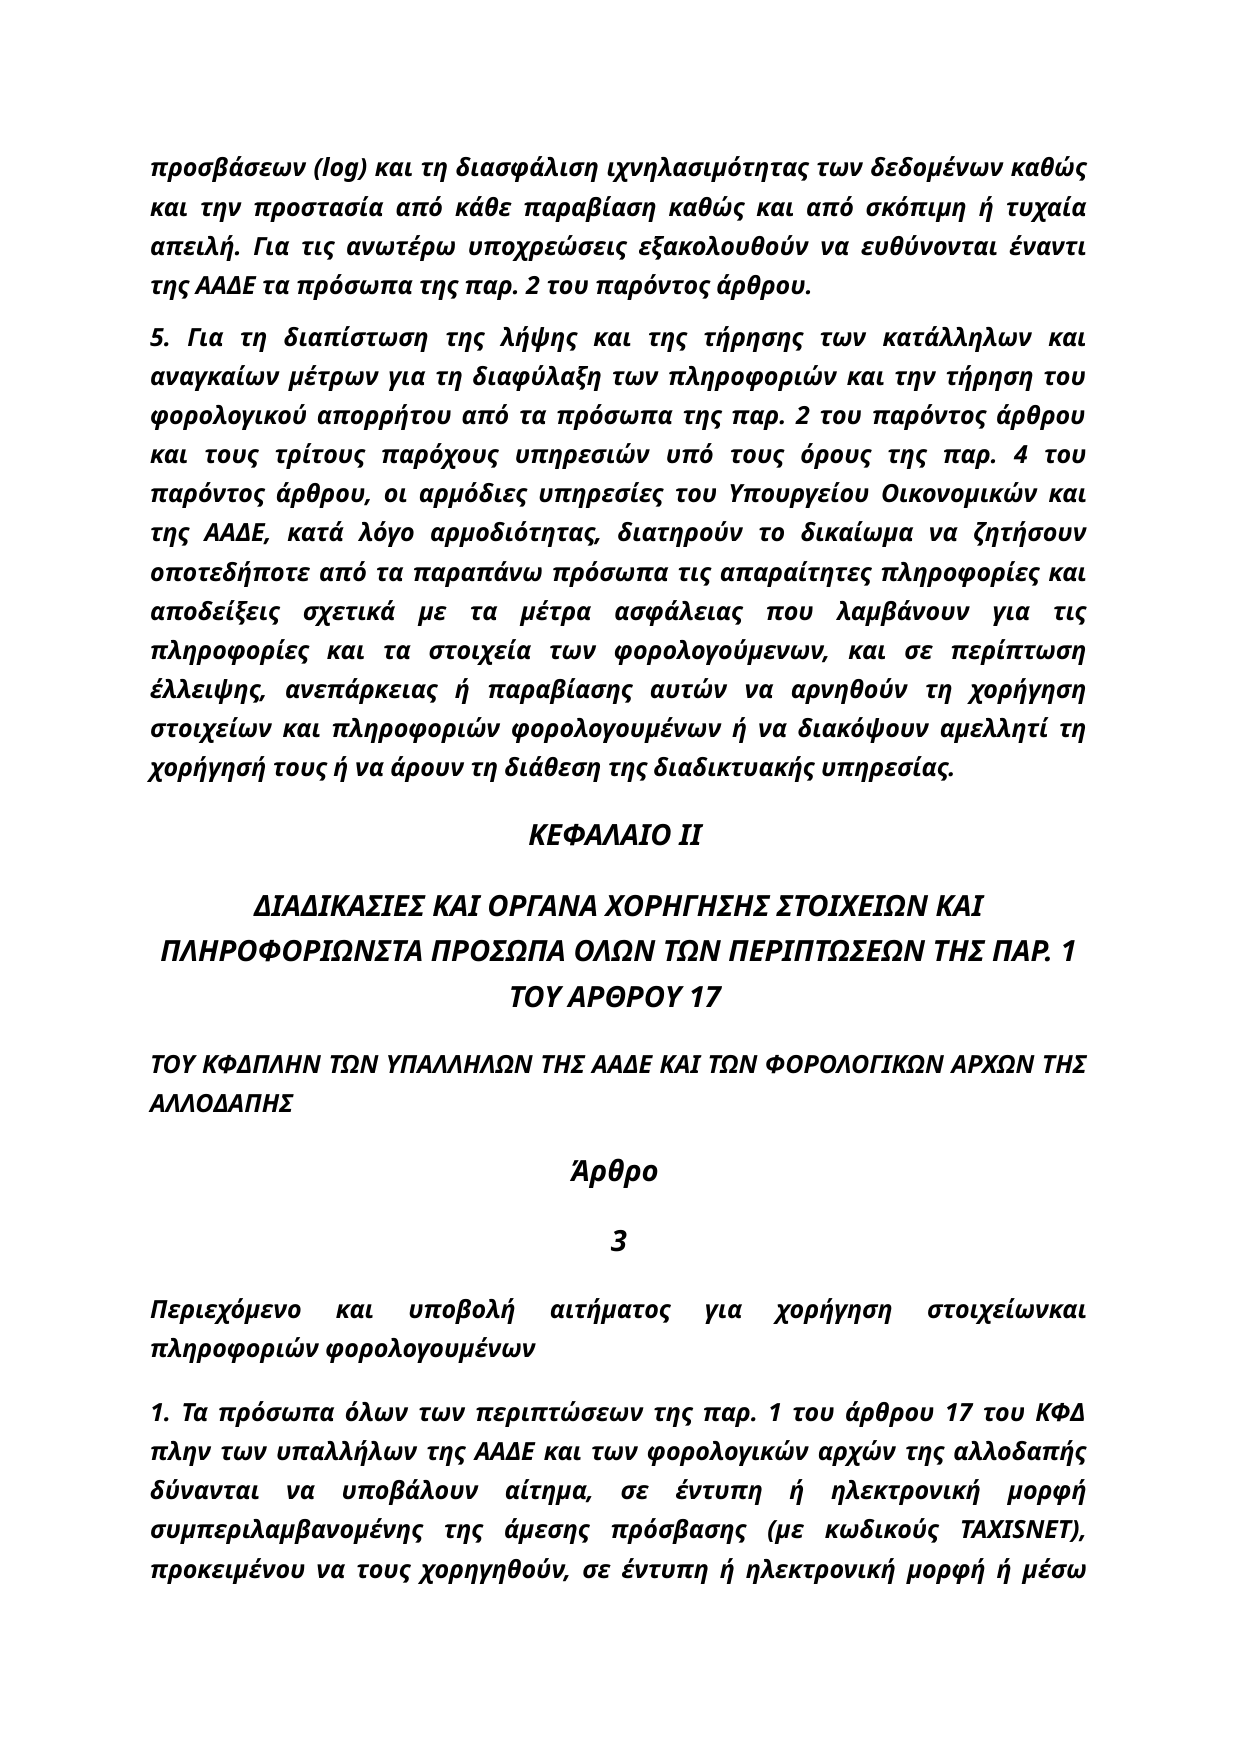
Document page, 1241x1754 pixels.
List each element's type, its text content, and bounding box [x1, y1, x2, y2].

text ΤΟΥ ΚΦΔΠΛΗΝ ΤΩΝ ΥΠΑΛΛΗΛΩΝ ΤΗΣ ΑΑΔΕ ΚΑΙ ΤΩΝ ΦΟΡΟΛΟΓΙΚΩΝ ΑΡΧΩΝ ΤΗΣ ΑΛΛΟΔΑΠΗΣ [150, 1047, 1090, 1120]
text Περιεχόμενο και υποβολή αιτήματος για χορήγηση στοιχείωνκαι πληροφοριών φορολογουμένων [150, 1291, 1090, 1364]
text 1. Τα πρόσωπα όλων των περιπτώσεων της παρ. 1 του άρθρου 17 του ΚΦΔ πλην των υπαλλήλων της ΑΑΔΕ και των φορολογικών αρχών της αλλοδαπής δύνανται να υποβάλουν αίτημα, σε έντυπη ή ηλεκτρονική μορφή συμπεριλαμβανομένης της άμεσης πρόσβασης (με κωδικούς ΤΑΧΙSNET), προκειμένου να τους χορηγηθούν, σε έντυπη ή ηλεκτρονική μορφή ή μέσω [150, 1394, 1090, 1585]
subtitle Άρθρο [150, 1150, 1090, 1190]
subtitle 3 [150, 1221, 1090, 1260]
subtitle ΚΕΦΑΛΑΙΟ ΙΙ [150, 814, 1090, 854]
subtitle ΔΙΑΔΙΚΑΣΙΕΣ ΚΑΙ ΟΡΓΑΝΑ ΧΟΡΗΓΗΣΗΣ ΣΤΟΙΧΕΙΩΝ ΚΑΙ ΠΛΗΡΟΦΟΡΙΩΝΣΤΑ ΠΡΟΣΩΠΑ ΟΛΩΝ ΤΩΝ ΠΕΡΙΠΤΩΣΕΩΝ ΤΗΣ ΠΑΡ. 1 ΤΟΥ ΑΡΘΡΟΥ 17 [150, 885, 1090, 1016]
text 5. Για τη διαπίστωση της λήψης και της τήρησης των κατάλληλων και αναγκαίων μέτρων για τη διαφύλαξη των πληροφοριών και την τήρηση του φορολογικού απορρήτου από τα πρόσωπα της παρ. 2 του παρόντος άρθρου και τους τρίτους παρόχους υπηρεσιών υπό τους όρους της παρ. 4 του παρόντος άρθρου, οι αρμόδιες υπηρεσίες του Υπουργείου Οικονομικών και της ΑΑΔΕ, κατά λόγο αρμοδιότητας, διατηρούν το δικαίωμα να ζητήσουν οποτεδήποτε από τα παραπάνω πρόσωπα τις απαραίτητες πληροφορίες και αποδείξεις σχετικά με τα μέτρα ασφάλειας που λαμβάνουν για τις πληροφορίες και τα στοιχεία των φορολογούμενων, και σε περίπτωση έλλειψης, ανεπάρκειας ή παραβίασης αυτών να αρνηθούν τη χορήγηση στοιχείων και πληροφοριών φορολογουμένων ή να διακόψουν αμελλητί τη χορήγησή τους ή να άρουν τη διάθεση της διαδικτυακής υπηρεσίας. [150, 319, 1090, 784]
text προσβάσεων (log) και τη διασφάλιση ιχνηλασιμότητας των δεδομένων καθώς και την προστασία από κάθε παραβίαση καθώς και από σκόπιμη ή τυχαία απειλή. Για τις ανωτέρω υποχρεώσεις εξακολουθούν να ευθύνονται έναντι της ΑΑΔΕ τα πρόσωπα της παρ. 2 του παρόντος άρθρου. [150, 150, 1090, 302]
